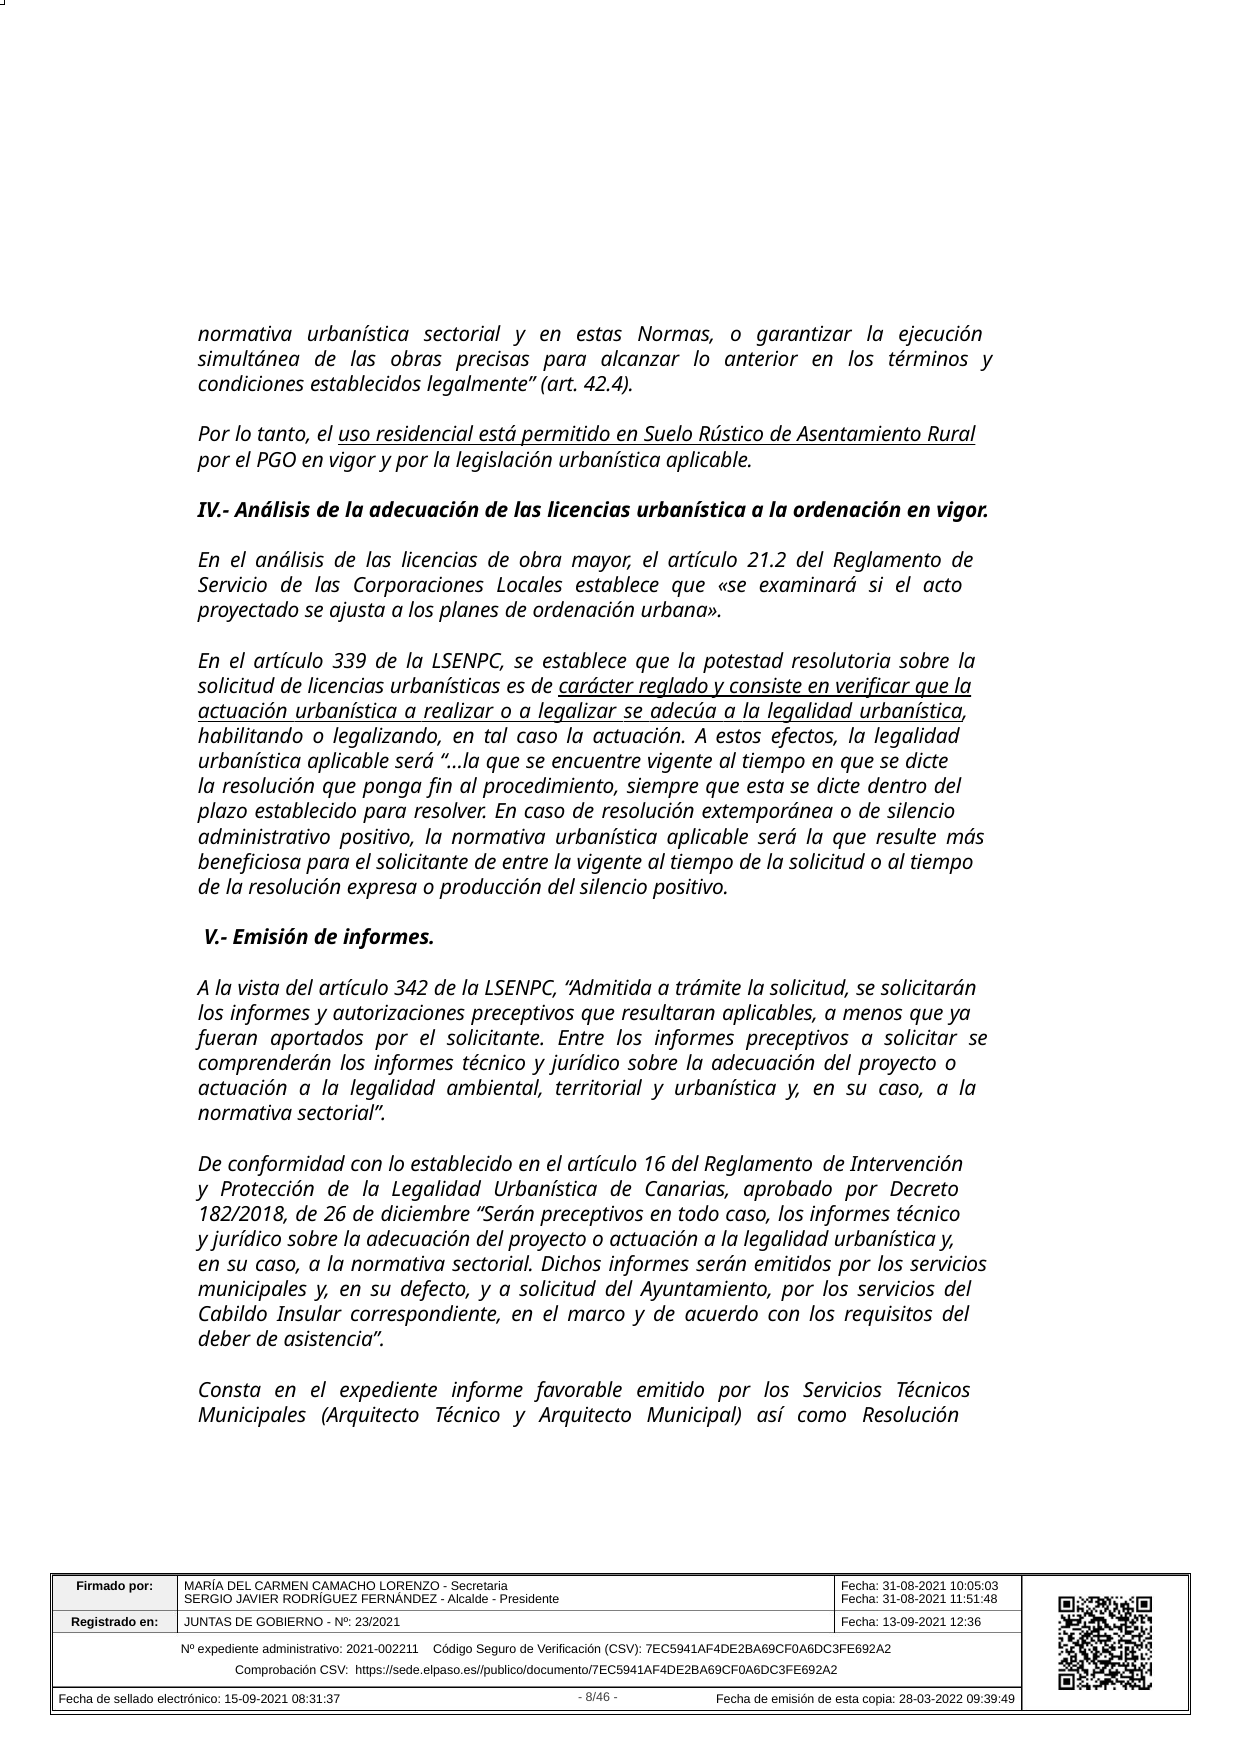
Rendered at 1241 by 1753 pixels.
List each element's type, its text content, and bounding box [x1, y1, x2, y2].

text solicitud de licencias urbanísticas es de carácter reglado y consiste en verificar que la [198, 673, 1068, 698]
text SERGIO JAVIER RODRÍGUEZ FERNÁNDEZ - Alcalde - Presidente [184, 1593, 586, 1607]
text Consta en el expediente informe favorable emitido por los Servicios Técnicos [198, 1377, 1068, 1402]
text beneficiosa para el solicitante de entre la vigente al tiempo de la solicitud o al tiempo [198, 849, 1068, 874]
text En el artículo 339 de la LSENPC, se establece que la potestad resolutoria sobre la [198, 649, 1068, 673]
text Registrado en: [71, 1615, 177, 1629]
text y jurídico sobre la adecuación del proyecto o actuación a la legalidad urbanística y, [198, 1227, 1068, 1251]
text plazo establecido para resolver. En caso de resolución extemporánea o de silencio [198, 799, 1068, 824]
text Fecha: 31-08-2021 11:51:48 [841, 1593, 1022, 1607]
text la resolución que ponga fin al procedimiento, siempre que esta se dicte dentro del [198, 774, 1068, 799]
picture [51, 1574, 1190, 1714]
text 182/2018, de 26 de diciembre “Serán preceptivos en todo caso, los informes técnico [198, 1201, 1067, 1226]
text de la resolución expresa o producción del silencio positivo. [198, 874, 1068, 899]
text - 8/46 - [578, 1691, 636, 1705]
text A la vista del artículo 342 de la LSENPC, “Admitida a trámite la solicitud, se solicitarán [198, 975, 1068, 1000]
text Municipales (Arquitecto Técnico y Arquitecto Municipal) así como Resolución [198, 1403, 1068, 1427]
text urbanística aplicable será “…la que se encuentre vigente al tiempo en que se dicte [198, 749, 1068, 774]
text JUNTAS DE GOBIERNO - Nº: 23/2021 [184, 1615, 426, 1629]
text En el análisis de las licencias de obra mayor, el artículo 21.2 del Reglamento de [198, 548, 1068, 573]
text Por lo tanto, el uso residencial está permitido en Suelo Rústico de Asentamiento Rural [198, 422, 1068, 447]
text los informes y autorizaciones preceptivos que resultaran aplicables, a menos que ya [198, 1000, 1068, 1025]
text Fecha de sellado electrónico: 15-09-2021 08:31:37 [58, 1692, 365, 1706]
text Servicio de las Corporaciones Locales establece que «se examinará si el acto [198, 573, 1068, 598]
text proyectado se ajusta a los planes de ordenación urbana». [198, 598, 1068, 623]
text condiciones establecidos legalmente” (art. 42.4). [198, 372, 1068, 397]
text Fecha: 31-08-2021 10:05:03 [841, 1579, 1022, 1593]
text Firmado por: [76, 1579, 172, 1593]
text comprenderán los informes técnico y jurídico sobre la adecuación del proyecto o [198, 1051, 1068, 1075]
text municipales y, en su defecto, y a solicitud del Ayuntamiento, por los servicios del [198, 1277, 1068, 1301]
text Fecha de emisión de esta copia: 28-03-2022 09:39:49 [716, 1692, 1040, 1706]
text administrativo positivo, la normativa urbanística aplicable será la que resulte más [198, 824, 1068, 849]
text y Protección de la Legalidad Urbanística de Canarias, aprobado por Decreto [198, 1176, 1068, 1201]
text Cabildo Insular correspondiente, en el marco y de acuerdo con los requisitos del [198, 1302, 1068, 1326]
text en su caso, a la normativa sectorial. Dichos informes serán emitidos por los servicios [198, 1252, 1068, 1276]
text habilitando o legalizando, en tal caso la actuación. A estos efectos, la legalidad [198, 724, 1068, 749]
text actuación a la legalidad ambiental, territorial y urbanística y, en su caso, a la [198, 1076, 1068, 1100]
text normativa urbanística sectorial y en estas Normas, o garantizar la ejecución [198, 322, 1068, 346]
text De conformidad con lo establecido en el artículo 16 del Reglamento de Intervención [198, 1151, 1068, 1176]
text deber de asistencia”. [198, 1327, 1068, 1351]
text normativa sectorial”. [198, 1101, 1068, 1125]
text IV.- Análisis de la adecuación de las licencias urbanística a la ordenación en vigor. [198, 497, 1054, 522]
text Fecha: 13-09-2021 12:36 [841, 1615, 1002, 1629]
text Nº expediente administrativo: 2021-002211 Código Seguro de Verificación (CSV): 7EC5941AF4DE2BA69CF0A6DC3FE692A2 [181, 1642, 918, 1656]
text simultánea de las obras precisas para alcanzar lo anterior en los términos y [198, 347, 1068, 371]
text fueran aportados por el solicitante. Entre los informes preceptivos a solicitar se [198, 1026, 1068, 1050]
text Comprobación CSV: https://sede.elpaso.es//publico/documento/7EC5941AF4DE2BA69CF0A6DC3FE692A2 [235, 1663, 918, 1677]
text V.- Emisión de informes. [203, 924, 465, 949]
text por el PGO en vigor y por la legislación urbanística aplicable. [198, 448, 1068, 472]
text MARÍA DEL CARMEN CAMACHO LORENZO - Secretaria [184, 1579, 586, 1593]
text actuación urbanística a realizar o a legalizar se adecúa a la legalidad urbanística, [198, 699, 1068, 724]
